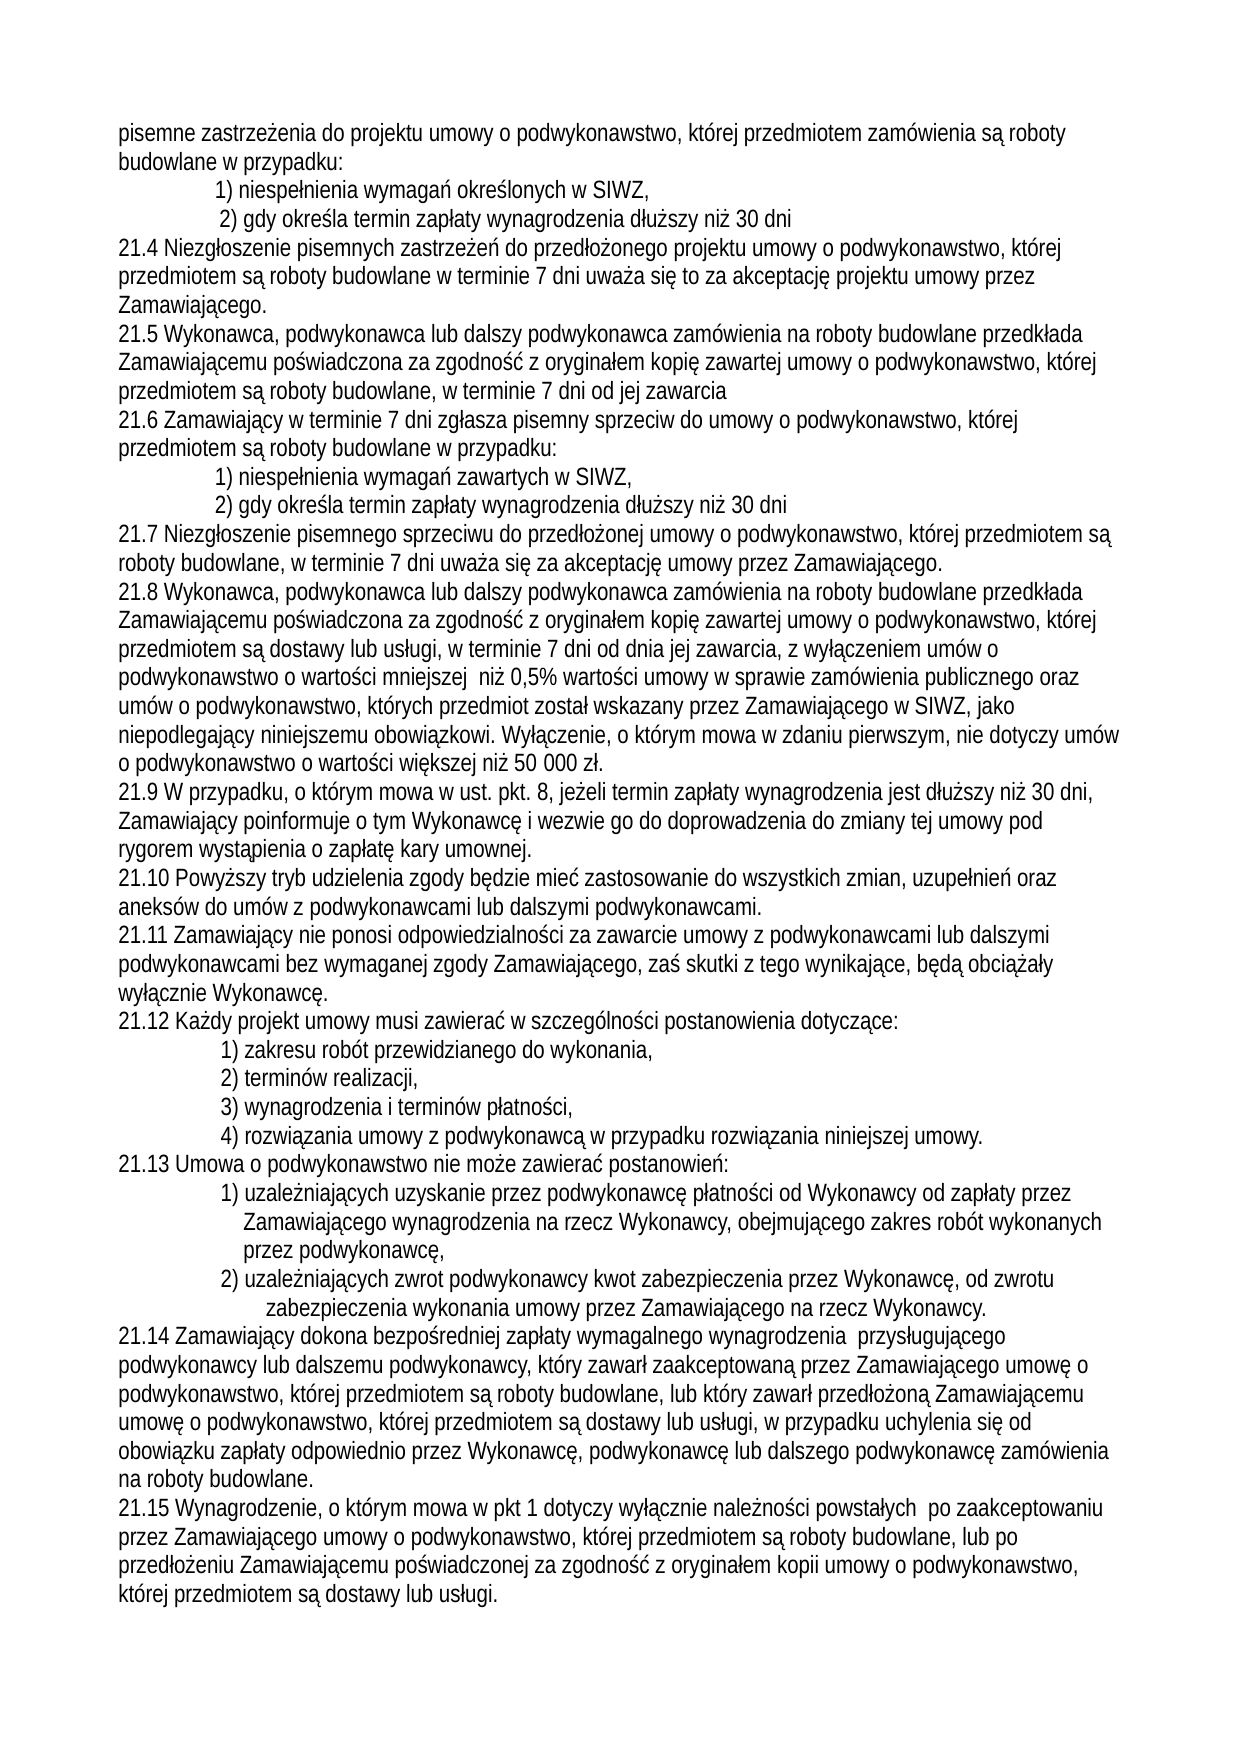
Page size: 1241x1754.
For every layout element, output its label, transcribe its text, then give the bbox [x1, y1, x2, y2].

text 21.11 Zamawiający nie ponosi odpowiedzialności za zawarcie umowy z podwykonawcami lub dalszymi podwykonawcami bez wymaganej zgody Zamawiającego, zaś skutki z tego wynikające, będą obciążały wyłącznie Wykonawcę. [118, 920, 1122, 1006]
text 1) zakresu robót przewidzianego do wykonania, [118, 1035, 1122, 1063]
text 3) wynagrodzenia i terminów płatności, [118, 1092, 1122, 1121]
text 21.15 Wynagrodzenie, o którym mowa w pkt 1 dotyczy wyłącznie należności powstałych po zaakceptowaniu przez Zamawiającego umowy o podwykonawstwo, której przedmiotem są roboty budowlane, lub po przedłożeniu Zamawiającemu poświadczonej za zgodność z oryginałem kopii umowy o podwykonawstwo, której przedmiotem są dostawy lub usługi. [118, 1493, 1122, 1608]
text 1) niespełnienia wymagań określonych w SIWZ, [118, 175, 1122, 204]
text 21.14 Zamawiający dokona bezpośredniej zapłaty wymagalnego wynagrodzenia przysługującego podwykonawcy lub dalszemu podwykonawcy, który zawarł zaakceptowaną przez Zamawiającego umowę o podwykonawstwo, której przedmiotem są roboty budowlane, lub który zawarł przedłożoną Zamawiającemu umowę o podwykonawstwo, której przedmiotem są dostawy lub usługi, w przypadku uchylenia się od obowiązku zapłaty odpowiednio przez Wykonawcę, podwykonawcę lub dalszego podwykonawcę zamówienia na roboty budowlane. [118, 1321, 1122, 1493]
text 1) uzależniających uzyskanie przez podwykonawcę płatności od Wykonawcy od zapłaty przez Zamawiającego wynagrodzenia na rzecz Wykonawcy, obejmującego zakres robót wykonanych przez podwykonawcę, [118, 1178, 1122, 1264]
text 21.12 Każdy projekt umowy musi zawierać w szczególności postanowienia dotyczące: [118, 1006, 1122, 1035]
text 2) uzależniających zwrot podwykonawcy kwot zabezpieczenia przez Wykonawcę, od zwrotu zabezpieczenia wykonania umowy przez Zamawiającego na rzecz Wykonawcy. [118, 1264, 1122, 1321]
text 1) niespełnienia wymagań zawartych w SIWZ, [118, 462, 1122, 491]
text 21.7 Niezgłoszenie pisemnego sprzeciwu do przedłożonej umowy o podwykonawstwo, której przedmiotem są roboty budowlane, w terminie 7 dni uważa się za akceptację umowy przez Zamawiającego. [118, 519, 1122, 576]
text 21.6 Zamawiający w terminie 7 dni zgłasza pisemny sprzeciw do umowy o podwykonawstwo, której przedmiotem są roboty budowlane w przypadku: [118, 404, 1122, 462]
text 21.9 W przypadku, o którym mowa w ust. pkt. 8, jeżeli termin zapłaty wynagrodzenia jest dłuższy niż 30 dni, Zamawiający poinformuje o tym Wykonawcę i wezwie go do doprowadzenia do zmiany tej umowy pod rygorem wystąpienia o zapłatę kary umownej. [118, 777, 1122, 863]
text 21.13 Umowa o podwykonawstwo nie może zawierać postanowień: [118, 1149, 1122, 1178]
text 21.4 Niezgłoszenie pisemnych zastrzeżeń do przedłożonego projektu umowy o podwykonawstwo, której przedmiotem są roboty budowlane w terminie 7 dni uważa się to za akceptację projektu umowy przez Zamawiającego. [118, 233, 1122, 319]
text 2) gdy określa termin zapłaty wynagrodzenia dłuższy niż 30 dni [118, 491, 1122, 519]
text 2) gdy określa termin zapłaty wynagrodzenia dłuższy niż 30 dni [162, 204, 1122, 233]
text 2) terminów realizacji, [118, 1063, 1122, 1092]
text 4) rozwiązania umowy z podwykonawcą w przypadku rozwiązania niniejszej umowy. [118, 1121, 1122, 1149]
text 21.10 Powyższy tryb udzielenia zgody będzie mieć zastosowanie do wszystkich zmian, uzupełnień oraz aneksów do umów z podwykonawcami lub dalszymi podwykonawcami. [118, 863, 1122, 920]
text pisemne zastrzeżenia do projektu umowy o podwykonawstwo, której przedmiotem zamówienia są roboty budowlane w przypadku: [118, 118, 1122, 175]
text 21.5 Wykonawca, podwykonawca lub dalszy podwykonawca zamówienia na roboty budowlane przedkłada Zamawiającemu poświadczona za zgodność z oryginałem kopię zawartej umowy o podwykonawstwo, której przedmiotem są roboty budowlane, w terminie 7 dni od jej zawarcia [118, 319, 1122, 404]
text 21.8 Wykonawca, podwykonawca lub dalszy podwykonawca zamówienia na roboty budowlane przedkłada Zamawiającemu poświadczona za zgodność z oryginałem kopię zawartej umowy o podwykonawstwo, której przedmiotem są dostawy lub usługi, w terminie 7 dni od dnia jej zawarcia, z wyłączeniem umów o podwykonawstwo o wartości mniejszej niż 0,5% wartości umowy w sprawie zamówienia publicznego oraz umów o podwykonawstwo, których przedmiot został wskazany przez Zamawiającego w SIWZ, jako niepodlegający niniejszemu obowiązkowi. Wyłączenie, o którym mowa w zdaniu pierwszym, nie dotyczy umów o podwykonawstwo o wartości większej niż 50 000 zł. [118, 576, 1122, 777]
